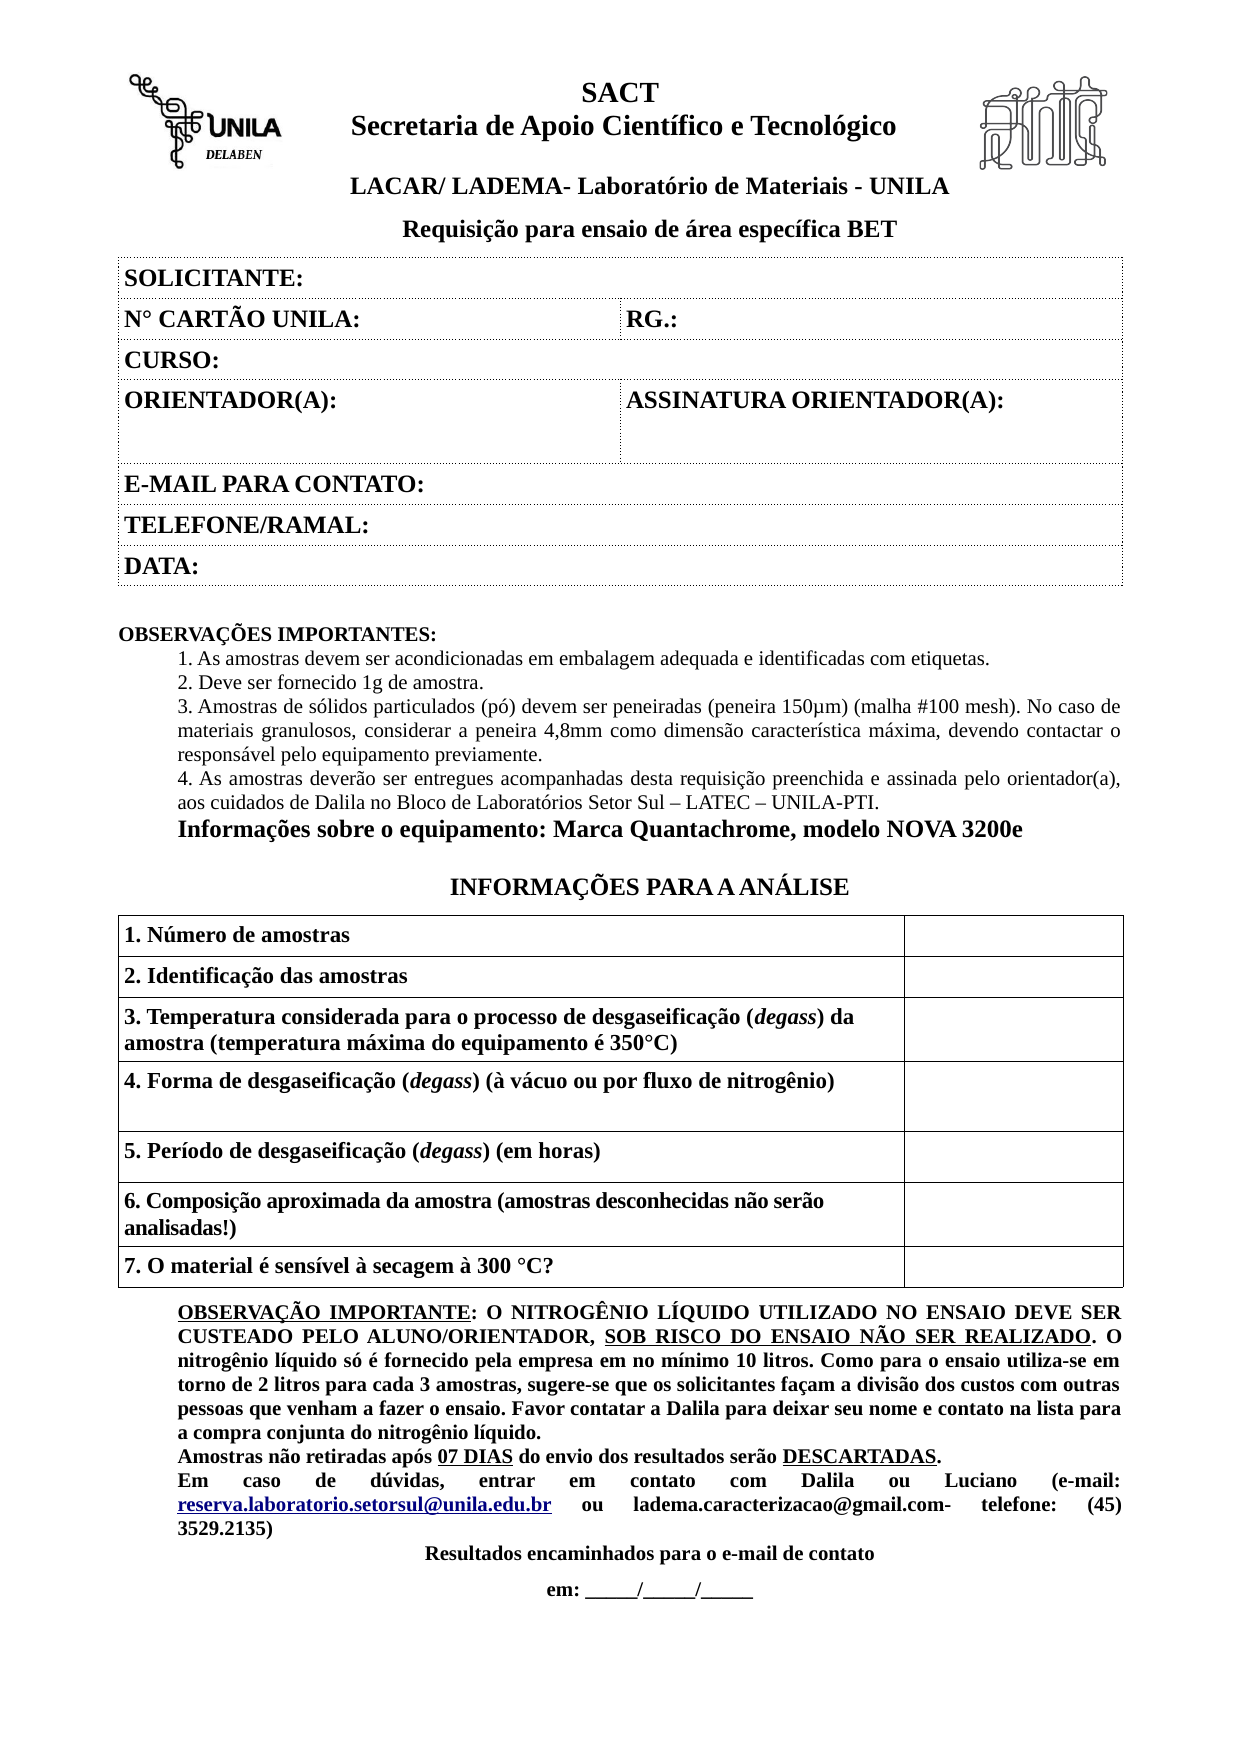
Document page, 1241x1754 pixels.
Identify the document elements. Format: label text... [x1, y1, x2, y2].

text OBSERVAÇÕES IMPORTANTES: [118, 622, 1122, 646]
text 2. Deve ser fornecido 1g de amostra. [177, 670, 1122, 694]
text LACAR/ LADEMA- Laboratório de Materiais - UNILA [177, 171, 1122, 199]
table_cell 3. Temperatura considerada para o processo de desgaseificação (degass) da amostra (temperatura máxima do equipamento é 350°C) [119, 998, 904, 1061]
text 1. As amostras devem ser acondicionadas em embalagem adequada e identificadas com etiquetas. [177, 646, 1122, 670]
table_cell RG.: [620, 298, 1122, 338]
table_cell CURSO: [118, 339, 1122, 379]
text Amostras não retiradas após 07 DIAS do envio dos resultados serão DESCARTADAS. [177, 1444, 1122, 1468]
table_cell [905, 998, 1123, 1061]
table_cell 5. Período de desgaseificação (degass) (em horas) [119, 1132, 904, 1181]
table_cell [905, 957, 1123, 996]
table_cell [905, 1062, 1123, 1131]
table_cell E-MAIL PARA CONTATO: [118, 463, 1122, 504]
text 4. As amostras deverão ser entregues acompanhadas desta requisição preenchida e assinada pelo orientador(a), aos cuidados de Dalila no Bloco de Laboratórios Setor Sul – LATEC – UNILA-PTI. [177, 766, 1122, 814]
table_header 1. Número de amostras [119, 916, 904, 956]
table_cell 7. O material é sensível à secagem à 300 °C? [119, 1247, 904, 1287]
text Em caso de dúvidas, entrar em contato com Dalila ou Luciano (e-mail: reserva.laboratorio.setorsul@unila.edu.br ou ladema.caracterizacao@gmail.com- telefone: (45) 3529.2135) [177, 1468, 1122, 1540]
table_cell DATA: [118, 545, 1122, 585]
table_header SOLICITANTE: [118, 257, 1122, 298]
table_cell ASSINATURA ORIENTADOR(A): [620, 379, 1122, 463]
table_header [905, 916, 1123, 956]
table_cell TELEFONE/RAMAL: [118, 504, 1122, 544]
table_cell N° CARTÃO UNILA: [118, 298, 620, 338]
text OBSERVAÇÃO IMPORTANTE: O NITROGÊNIO LÍQUIDO UTILIZADO NO ENSAIO DEVE SER CUSTEADO PELO ALUNO/ORIENTADOR, SOB RISCO DO ENSAIO NÃO SER REALIZADO. O nitrogênio líquido só é fornecido pela empresa em no mínimo 10 litros. Como para o ensaio utiliza-se em torno de 2 litros para cada 3 amostras, sugere-se que os solicitantes façam a divisão dos custos com outras pessoas que venham a fazer o ensaio. Favor contatar a Dalila para deixar seu nome e contato na lista para a compra conjunta do nitrogênio líquido. [177, 1300, 1122, 1444]
text Requisição para ensaio de área específica BET [177, 214, 1122, 243]
table_cell 6. Composição aproximada da amostra (amostras desconhecidas não serão analisadas!) [119, 1183, 904, 1246]
text 3. Amostras de sólidos particulados (pó) devem ser peneiradas (peneira 150µm) (malha #100 mesh). No caso de materiais granulosos, considerar a peneira 4,8mm como dimensão característica máxima, devendo contactar o responsável pelo equipamento previamente. [177, 694, 1122, 766]
table_cell 2. Identificação das amostras [119, 957, 904, 996]
table_cell [905, 1247, 1123, 1287]
picture [127, 72, 286, 171]
text em: _____/_____/_____ [177, 1576, 1122, 1601]
text Resultados encaminhados para o e-mail de contato [177, 1540, 1122, 1564]
table_cell ORIENTADOR(A): [118, 379, 620, 463]
table_cell [905, 1183, 1123, 1246]
text Informações sobre o equipamento: Marca Quantachrome, modelo NOVA 3200e [177, 814, 1122, 843]
table_cell [905, 1132, 1123, 1181]
picture [979, 76, 1108, 170]
table_cell 4. Forma de desgaseificação (degass) (à vácuo ou por fluxo de nitrogênio) [119, 1062, 904, 1131]
text INFORMAÇÕES PARA A ANÁLISE [177, 872, 1122, 901]
